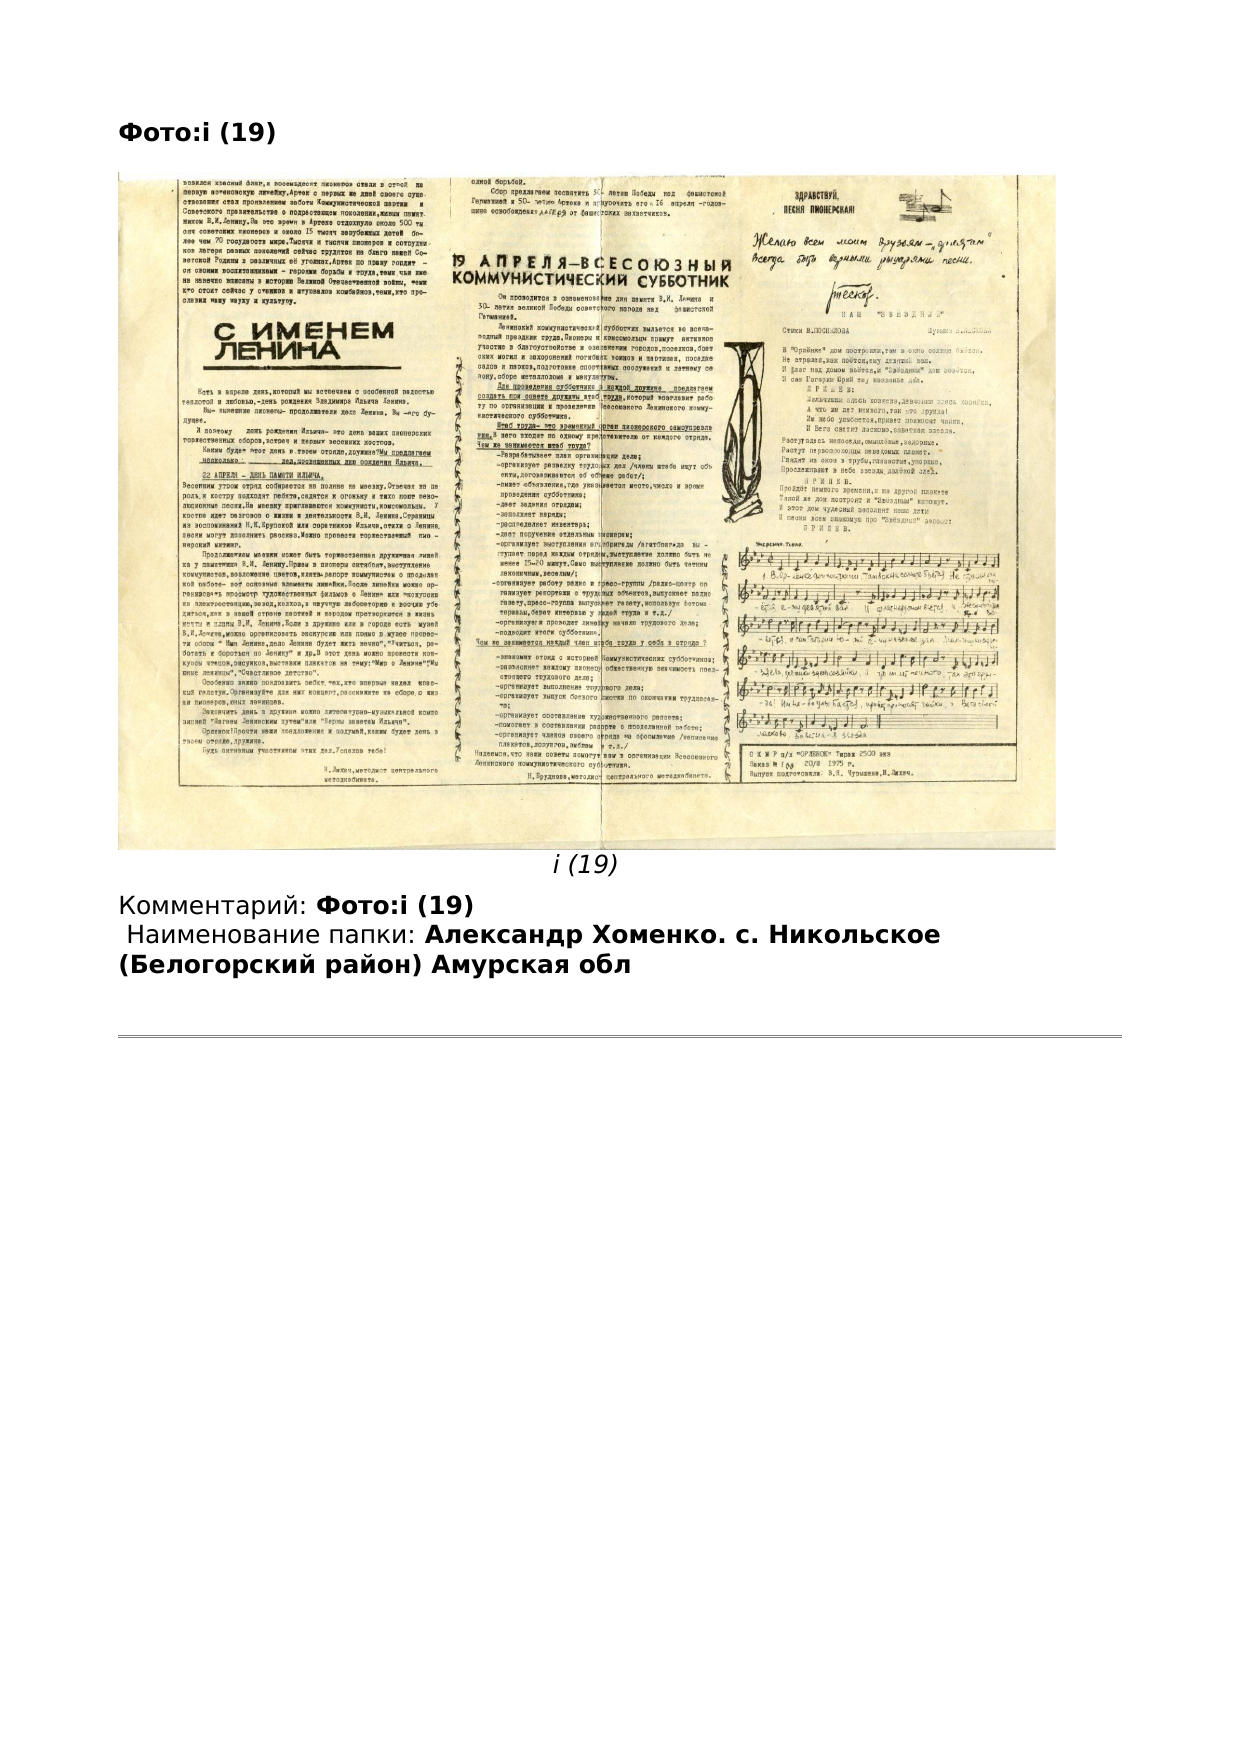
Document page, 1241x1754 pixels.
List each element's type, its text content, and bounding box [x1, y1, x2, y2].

text Комментарий: Фото:i (19) Наименование папки: Александр Хоменко. с. Никольское (Белогорский район) Амурская обл [118, 891, 1122, 1008]
subtitle Фото:i (19) [118, 118, 1122, 147]
picture [118, 172, 1056, 850]
text i (19) [118, 850, 1056, 879]
